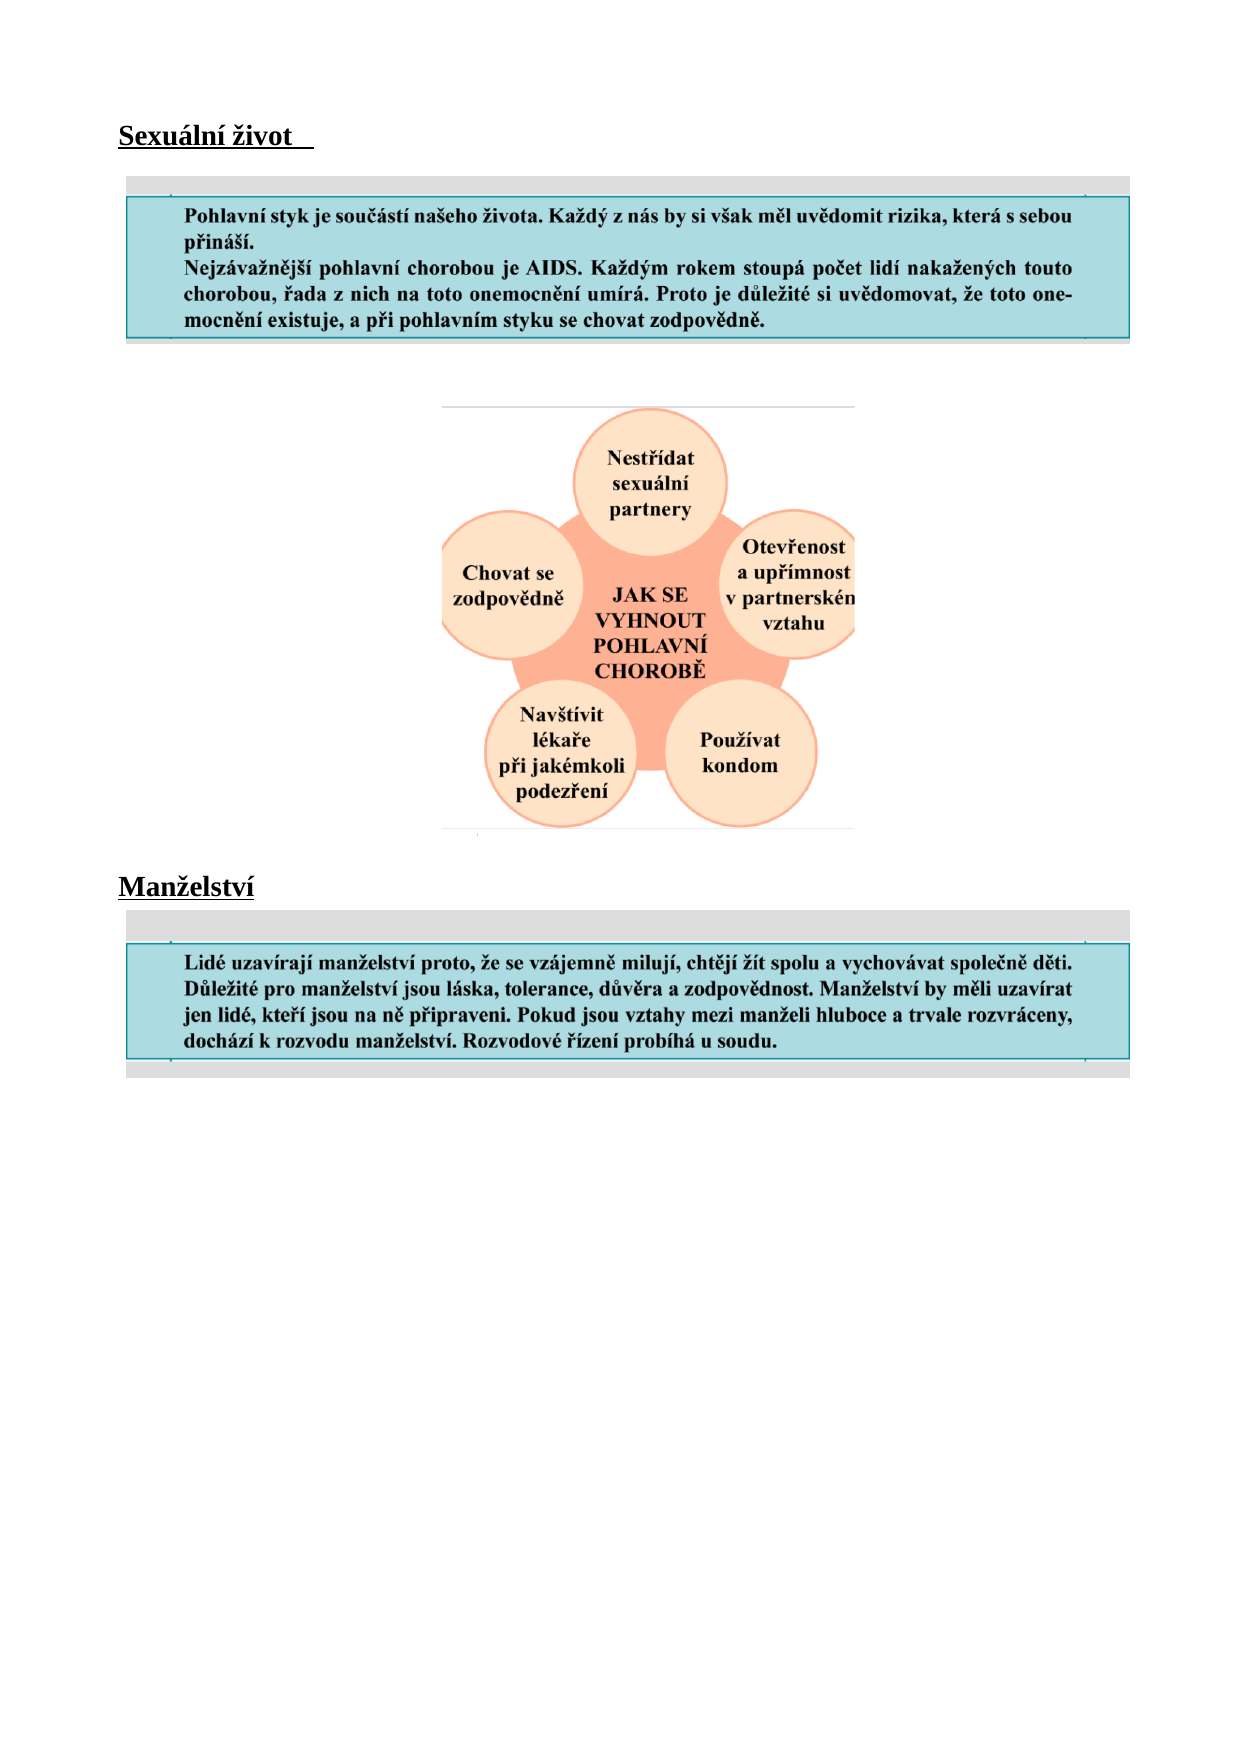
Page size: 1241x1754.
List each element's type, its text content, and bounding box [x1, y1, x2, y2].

picture [441, 385, 855, 836]
picture [126, 176, 1130, 344]
picture [126, 910, 1130, 1078]
text Manželství [118, 869, 1122, 903]
text Sexuální život [118, 118, 1122, 152]
